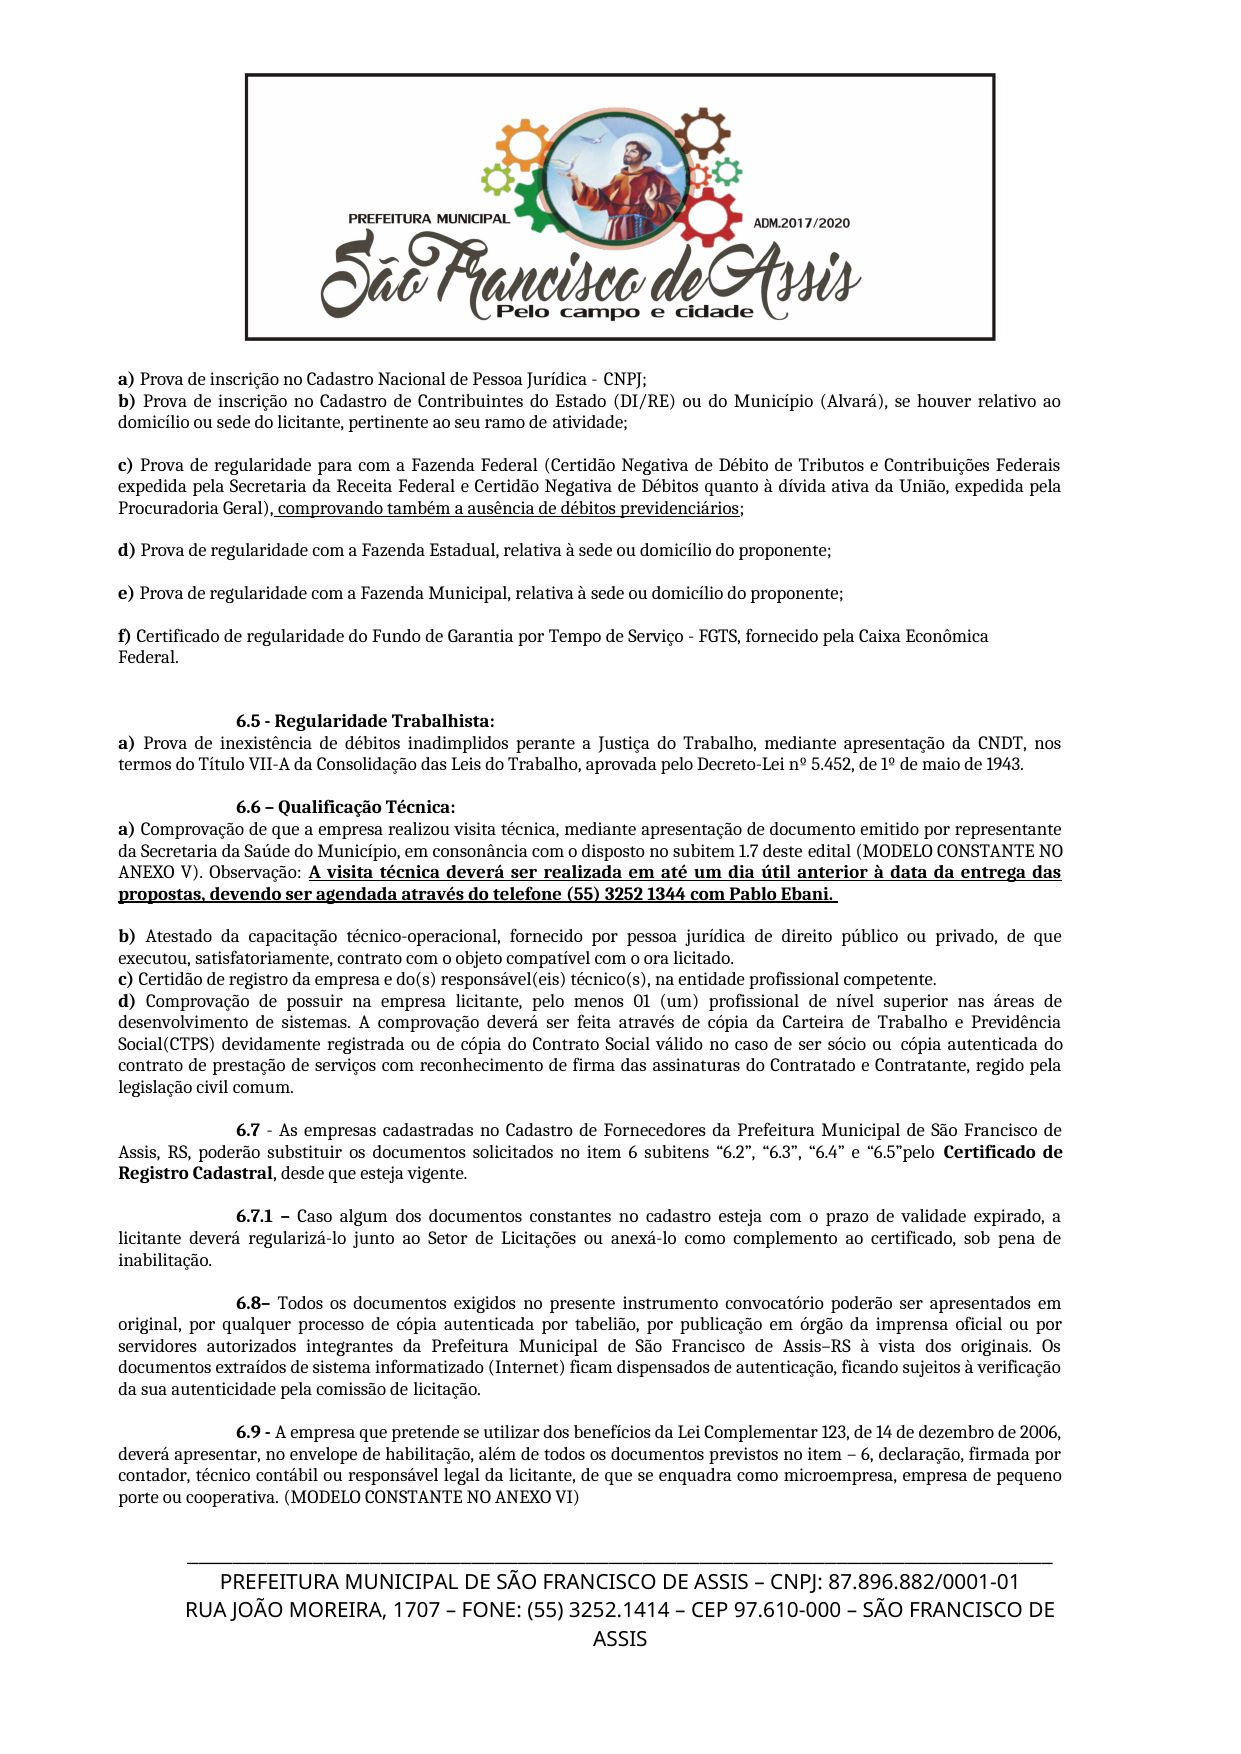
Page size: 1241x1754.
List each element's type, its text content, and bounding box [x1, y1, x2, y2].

text a) Prova de inexistência de débitos inadimplidos perante a Justiça do Trabalho, mediante apresentação da CNDT, nos termos do Título VII-A da Consolidação das Leis do Trabalho, aprovada pelo Decreto-Lei nº 5.452, de 1º de maio de 1943. [118, 732, 1063, 775]
text b) Prova de inscrição no Cadastro de Contribuintes do Estado (DI/RE) ou do Município (Alvará), se houver relativo ao domicílio ou sede do licitante, pertinente ao seu ramo de atividade; [118, 390, 1063, 433]
text a) Comprovação de que a empresa realizou visita técnica, mediante apresentação de documento emitido por representante da Secretaria da Saúde do Município, em consonância com o disposto no subitem 1.7 deste edital (MODELO CONSTANTE NO ANEXO V). Observação: A visita técnica deverá ser realizada em até um dia útil anterior à data da entrega das propostas, devendo ser agendada através do telefone (55) 3252 1344 com Pablo Ebani. [118, 818, 1063, 905]
text f) Certificado de regularidade do Fundo de Garantia por Tempo de Serviço - FGTS, fornecido pela Caixa Econômica Federal. [118, 625, 991, 668]
text a) Prova de inscrição no Cadastro Nacional de Pessoa Jurídica - CNPJ; [118, 368, 1063, 390]
text c) Prova de regularidade para com a Fazenda Federal (Certidão Negativa de Débito de Tributos e Contribuições Federais expedida pela Secretaria da Receita Federal e Certidão Negativa de Débitos quanto à dívida ativa da União, expedida pela Procuradoria Geral), comprovando também a ausência de débitos previdenciários; [118, 454, 1063, 519]
text 6.7.1 – Caso algum dos documentos constantes no cadastro esteja com o prazo de validade expirado, a licitante deverá regularizá-lo junto ao Setor de Licitações ou anexá-lo como complemento ao certificado, sob pena de inabilitação. [118, 1206, 1063, 1271]
text d) Comprovação de possuir na empresa licitante, pelo menos 01 (um) profissional de nível superior nas áreas de desenvolvimento de sistemas. A comprovação deverá ser feita através de cópia da Carteira de Trabalho e Previdência Social(CTPS) devidamente registrada ou de cópia do Contrato Social válido no caso de ser sócio ou cópia autenticada do contrato de prestação de serviços com reconhecimento de firma das assinaturas do Contratado e Contratante, regido pela legislação civil comum. [118, 990, 1063, 1098]
text e) Prova de regularidade com a Fazenda Municipal, relativa à sede ou domicílio do proponente; [118, 582, 1063, 604]
text 6.8– Todos os documentos exigidos no presente instrumento convocatório poderão ser apresentados em original, por qualquer processo de cópia autenticada por tabelião, por publicação em órgão da imprensa oficial ou por servidores autorizados integrantes da Prefeitura Municipal de São Francisco de Assis–RS à vista dos originais. Os documentos extraídos de sistema informatizado (Internet) ficam dispensados de autenticação, ficando sujeitos à verificação da sua autenticidade pela comissão de licitação. [118, 1292, 1063, 1400]
text 6.6 – Qualificação Técnica: [133, 797, 1063, 818]
text 6.7 - As empresas cadastradas no Cadastro de Fornecedores da Prefeitura Municipal de São Francisco de Assis, RS, poderão substituir os documentos solicitados no item 6 subitens “6.2”, “6.3”, “6.4” e “6.5”pelo Certificado de Registro Cadastral, desde que esteja vigente. [118, 1120, 1063, 1184]
text 6.9 - A empresa que pretende se utilizar dos benefícios da Lei Complementar 123, de 14 de dezembro de 2006, deverá apresentar, no envelope de habilitação, além de todos os documentos previstos no item – 6, declaração, firmada por contador, técnico contábil ou responsável legal da licitante, de que se enquadra como microempresa, empresa de pequeno porte ou cooperativa. (MODELO CONSTANTE NO ANEXO VI) [118, 1422, 1063, 1508]
text d) Prova de regularidade com a Fazenda Estadual, relativa à sede ou domicílio do proponente; [118, 540, 1063, 561]
text b) Atestado da capacitação técnico-operacional, fornecido por pessoa jurídica de direito público ou privado, de que executou, satisfatoriamente, contrato com o objeto compatível com o ora licitado. [118, 926, 1063, 969]
text 6.5 - Regularidade Trabalhista: [133, 711, 1063, 732]
text c) Certidão de registro da empresa e do(s) responsável(eis) técnico(s), na entidade profissional competente. [118, 969, 1063, 990]
